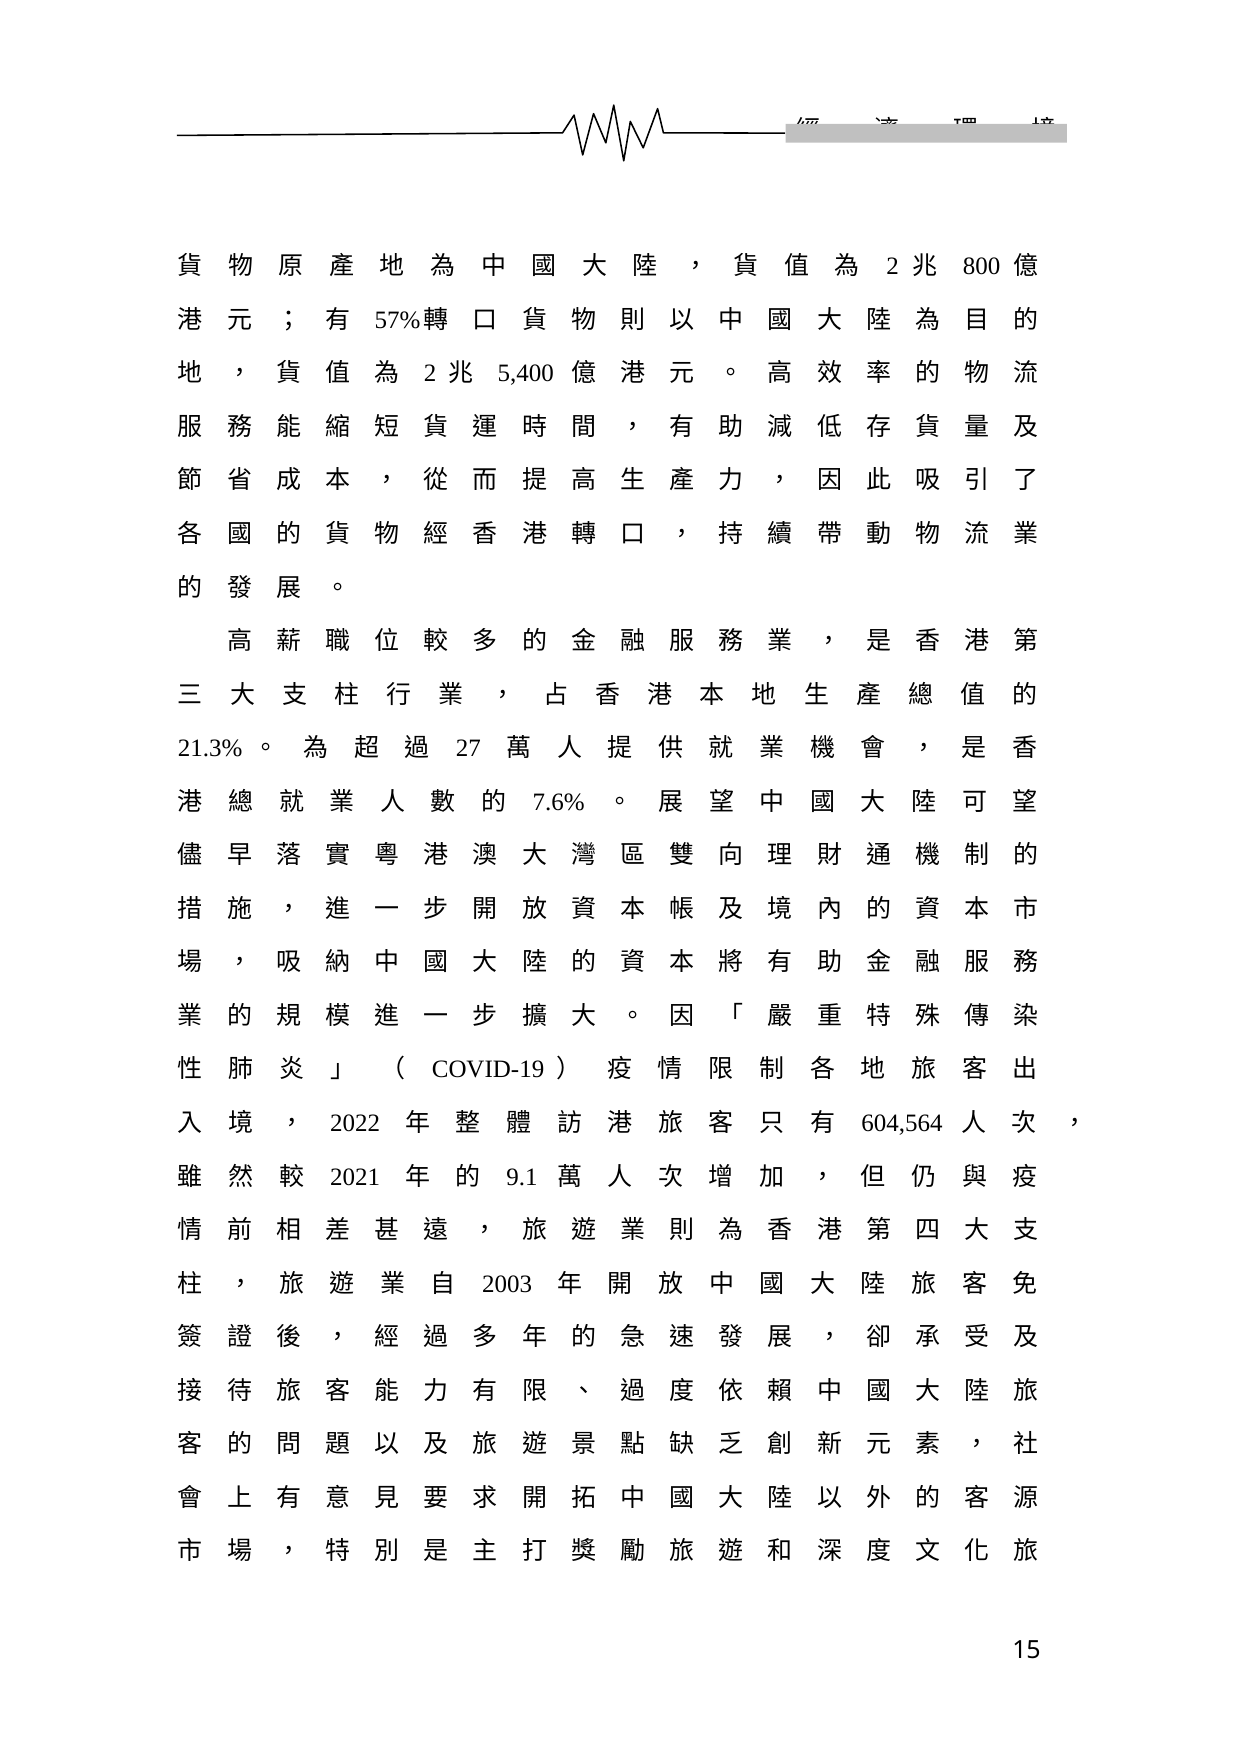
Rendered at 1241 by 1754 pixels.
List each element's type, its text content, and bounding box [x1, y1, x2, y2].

text 貨物原產地為中國大陸，貨值為2兆800億港元；有57%轉口貨物則以中國大陸為目的地，貨值為2兆5,400億港元。高效率的物流服務能縮短貨運時間，有助減低存貨量及節省成本，從而提高生產力，因此吸引了各國的貨物經香港轉口，持續帶動物流業的發展。 [178, 237, 1063, 612]
text 高薪職位較多的金融服務業，是香港第三大支柱行業，占香港本地生產總值的21.3%。為超過27萬人提供就業機會，是香港總就業人數的7.6%。展望中國大陸可望儘早落實粵港澳大灣區雙向理財通機制的措施，進一步開放資本帳及境內的資本市場，吸納中國大陸的資本將有助金融服務業的規模進一步擴大。因「嚴重特殊傳染性肺炎」（COVID-19）疫情限制各地旅客出入境，2022年整體訪港旅客只有604,564人次，雖然較2021年的9.1萬人次增加，但仍與疫情前相差甚遠，旅遊業則為香港第四大支柱，旅遊業自2003年開放中國大陸旅客免簽證後，經過多年的急速發展，卻承受及接待旅客能力有限、過度依賴中國大陸旅客的問題以及旅遊景點缺乏創新元素，社會上有意見要求開拓中國大陸以外的客源市場，特別是主打獎勵旅遊和深度文化旅遊市場，以達致多元化的客源組合。 [178, 612, 1063, 1576]
